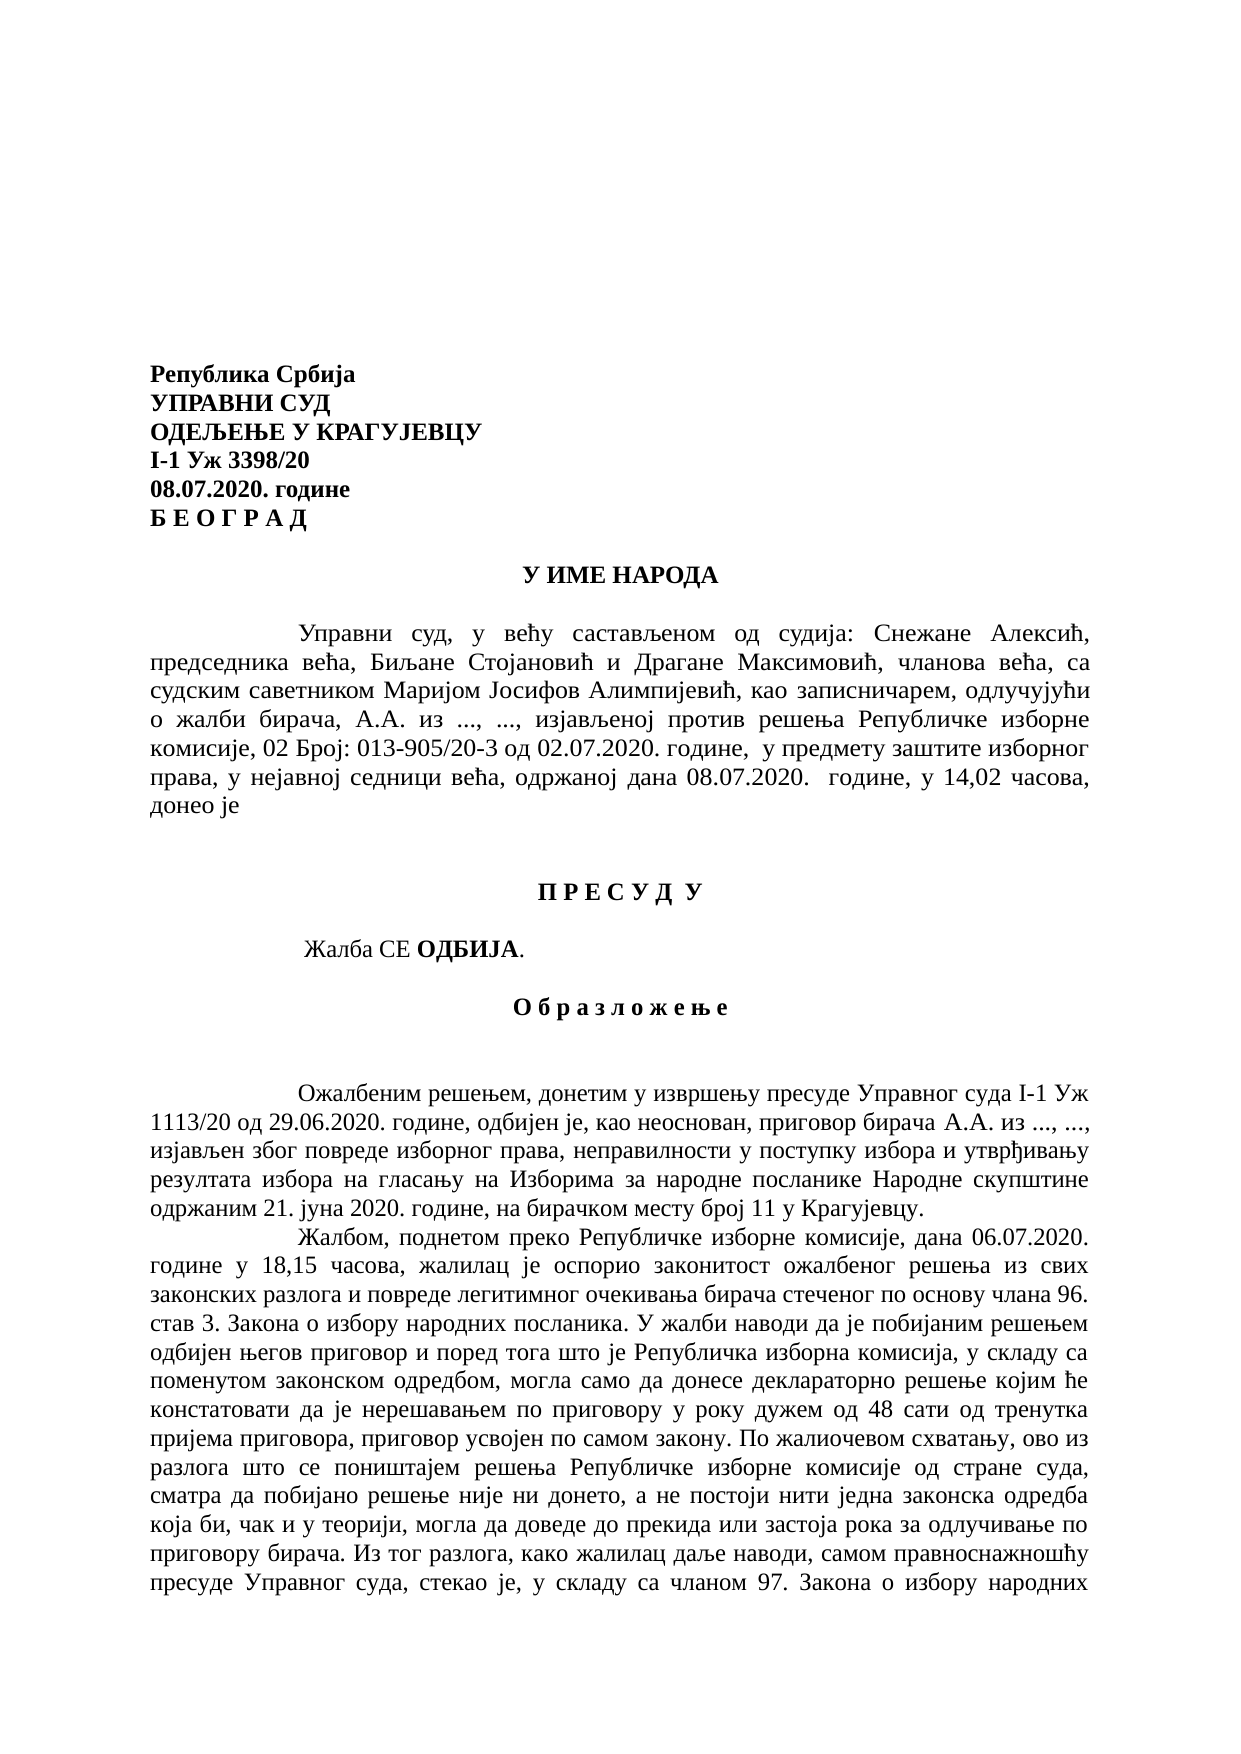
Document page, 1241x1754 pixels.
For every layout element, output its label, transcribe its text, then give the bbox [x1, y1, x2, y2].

text I-1 Уж 3398/20 [150, 445, 1090, 474]
text О б р а з л о ж е њ е [150, 992, 1090, 1020]
text Б Е О Г Р А Д [150, 503, 1090, 532]
text УПРАВНИ СУД [150, 388, 1090, 417]
text Жалба СЕ ОДБИЈА. [150, 934, 1090, 963]
text Жалбом, поднетом преко Републичке изборне комисије, дана 06.07.2020. године у 18,15 часова, жалилац је оспорио законитост ожалбеног решења из свих законских разлога и повреде легитимног очекивања бирача стеченог по основу члана 96. став 3. Закона о избору народних посланика. У жалби наводи да је побијаним решењем одбијен његов приговор и поред тога што је Републичка изборна комисија, у складу са поменутом законском одредбом, могла само да донесе деклараторно решење којим ће констатовати да је нерешавањем по приговору у року дужем од 48 сати од тренутка пријема приговора, приговор усвојен по самом закону. По жалиочевом схватању, ово из разлога што се поништајем решења Републичке изборне комисије од стране суда, сматра да побијано решење није ни донето, а не постоји нити једна законска одредба која би, чак и у теорији, могла да доведе до прекида или застоја рока за одлучивање по приговору бирача. Из тог разлога, како жалилац даље наводи, самом правноснажношћу пресуде Управног суда, стекао је, у складу са чланом 97. Закона о избору народних [150, 1222, 1090, 1595]
text Ожалбеним решењем, донетим у извршењу пресуде Управног суда I-1 Уж 1113/20 од 29.06.2020. године, одбијен је, као неоснован, приговор бирача А.А. из ..., ..., изјављен због повреде изборног права, неправилности у поступку избора и утврђивању резултата избора на гласању на Изборима за народне посланике Народне скупштине одржаним 21. јуна 2020. године, на бирачком месту број 11 у Крагујевцу. [150, 1078, 1090, 1222]
text ОДЕЉЕЊЕ У КРАГУЈЕВЦУ [150, 417, 1090, 445]
text У ИМЕ НАРОДА [150, 560, 1090, 589]
text Управни суд, у већу састављеном од судија: Снежане Алексић, председника већа, Биљане Стојановић и Драгане Максимовић, чланова већа, са судским саветником Маријом Јосифов Алимпијевић, као записничарем, одлучујући о жалби бирача, А.А. из ..., ..., изјављеној против решења Републичке изборне комисије, 02 Број: 013-905/20-3 од 02.07.2020. године, у предмету заштите изборног права, у нејавној седници већа, одржаној дана 08.07.2020. године, у 14,02 часова, донео је [150, 618, 1090, 819]
text 08.07.2020. године [150, 474, 1090, 503]
text Република Србија [150, 148, 1090, 388]
text П Р Е С У Д У [150, 877, 1090, 905]
